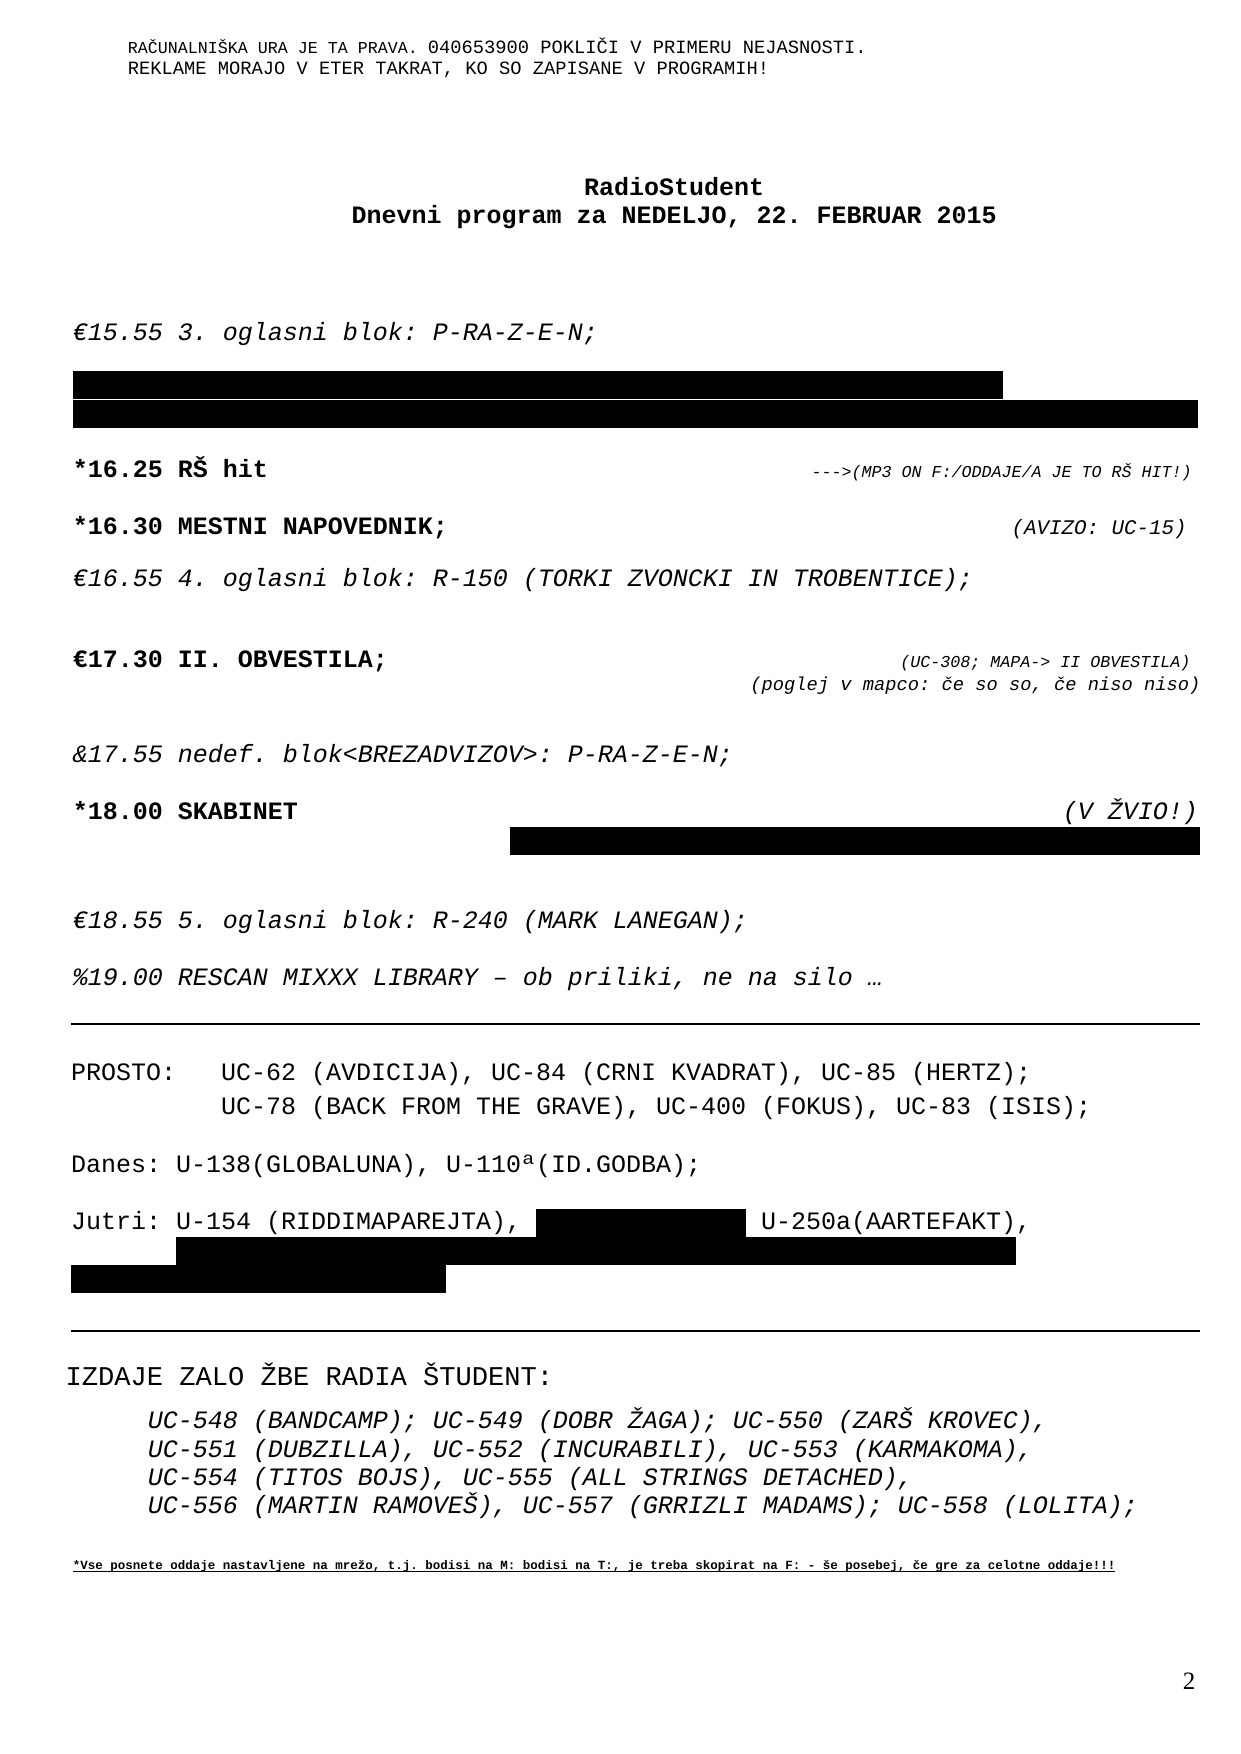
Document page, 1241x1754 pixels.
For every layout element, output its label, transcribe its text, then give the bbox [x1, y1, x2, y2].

text Dnevni program za NEDELJO, 22. FEBRUAR 2015 [148, 203, 1200, 231]
text UC-551 (DUBZILLA), UC-552 (INCURABILI), UC-553 (KARMAKOMA), [148, 1436, 1240, 1465]
text UC-554 (TITOS BOJS), UC-555 (ALL STRINGS DETACHED), [148, 1465, 1240, 1493]
text *16.30 MESTNI NAPOVEDNIK; (AVIZO: UC-15) [73, 513, 1240, 542]
text U-245 (ZID NAPOVED), U-585(RADAR), U-100 (TEMNAZVEZDA); [71, 1237, 1194, 1265]
text IZDAJE ZALO ŽBE RADIA ŠTUDENT: [49, 1363, 1240, 1394]
text Jutri: U-154 (RIDDIMAPAREJTA), U-273(OTITIS), U-250a(AARTEFAKT), [71, 1208, 1194, 1237]
text %19.00 RESCAN MIXXX LIBRARY – ob priliki, ne na silo … [73, 964, 1200, 992]
text *16.00 RŠ RECENZIJA: DISCIPLIN A KITSCHME @ GALA HALA, 13. 12. [73, 371, 1200, 399]
text REKLAME MORAJO V ETER TAKRAT, KO SO ZAPISANE V PROGRAMIH! [128, 59, 1240, 80]
text UC-556 (MARTIN RAMOVEŠ), UC-557 (GRRIZLI MADAMS); UC-558 (LOLITA); [148, 1493, 1240, 1521]
text RadioStudent [148, 174, 1200, 203]
text *18.00 SKABINET (V ŽVIO!) [73, 798, 1200, 827]
text *16.25 RŠ hit --->(MP3 ON F:/ODDAJE/A JE TO RŠ HIT!) [73, 457, 1200, 485]
text - pripravlja Jaša Bužinel (živo? Mejl?Mapa?) [73, 399, 1200, 428]
text *Vse posnete oddaje nastavljene na mrežo, t.j. bodisi na M: bodisi na T:, je treba skopirat na F: - še posebej, če gre za celotne oddaje!!! [73, 1559, 1200, 1573]
text €16.55 4. oglasni blok: R-150 (TORKI ZVONCKI IN TROBENTICE); [73, 566, 1200, 594]
text UC-78 (BACK FROM THE GRAVE), UC-400 (FOKUS), UC-83 (ISIS); [71, 1093, 1200, 1122]
text UC-548 (BANDCAMP); UC-549 (DOBR ŽAGA); UC-550 (ZARŠ KROVEC), [148, 1408, 1240, 1436]
text &17.55 nedef. blok<BREZADVIZOV>: P-RA-Z-E-N; [73, 741, 1200, 769]
text (\\TMP\AKTUALNO\RKHV\TU PA TAM\... - POSNETO!) [73, 827, 1200, 855]
text €18.55 5. oglasni blok: R-240 (MARK LANEGAN); [73, 907, 1200, 936]
text (poglej v mapco: če so so, če niso niso) [88, 675, 1200, 696]
text Danes: U-138(GLOBALUNA), U-110ª(ID.GODBA); [71, 1152, 1200, 1180]
text €15.55 3. oglasni blok: P-RA-Z-E-N; [73, 319, 1200, 347]
text PROSTO: UC-62 (AVDICIJA), UC-84 (CRNI KVADRAT), UC-85 (HERTZ); [71, 1059, 1200, 1087]
text U-165(MUZIKALIJA); [71, 1265, 1194, 1293]
text €17.30 II. OBVESTILA; (UC-308; MAPA-> II OBVESTILA) [73, 646, 1200, 675]
text RAČUNALNIŠKA URA JE TA PRAVA. 040653900 POKLIČI V PRIMERU NEJASNOSTI. [128, 37, 1240, 59]
